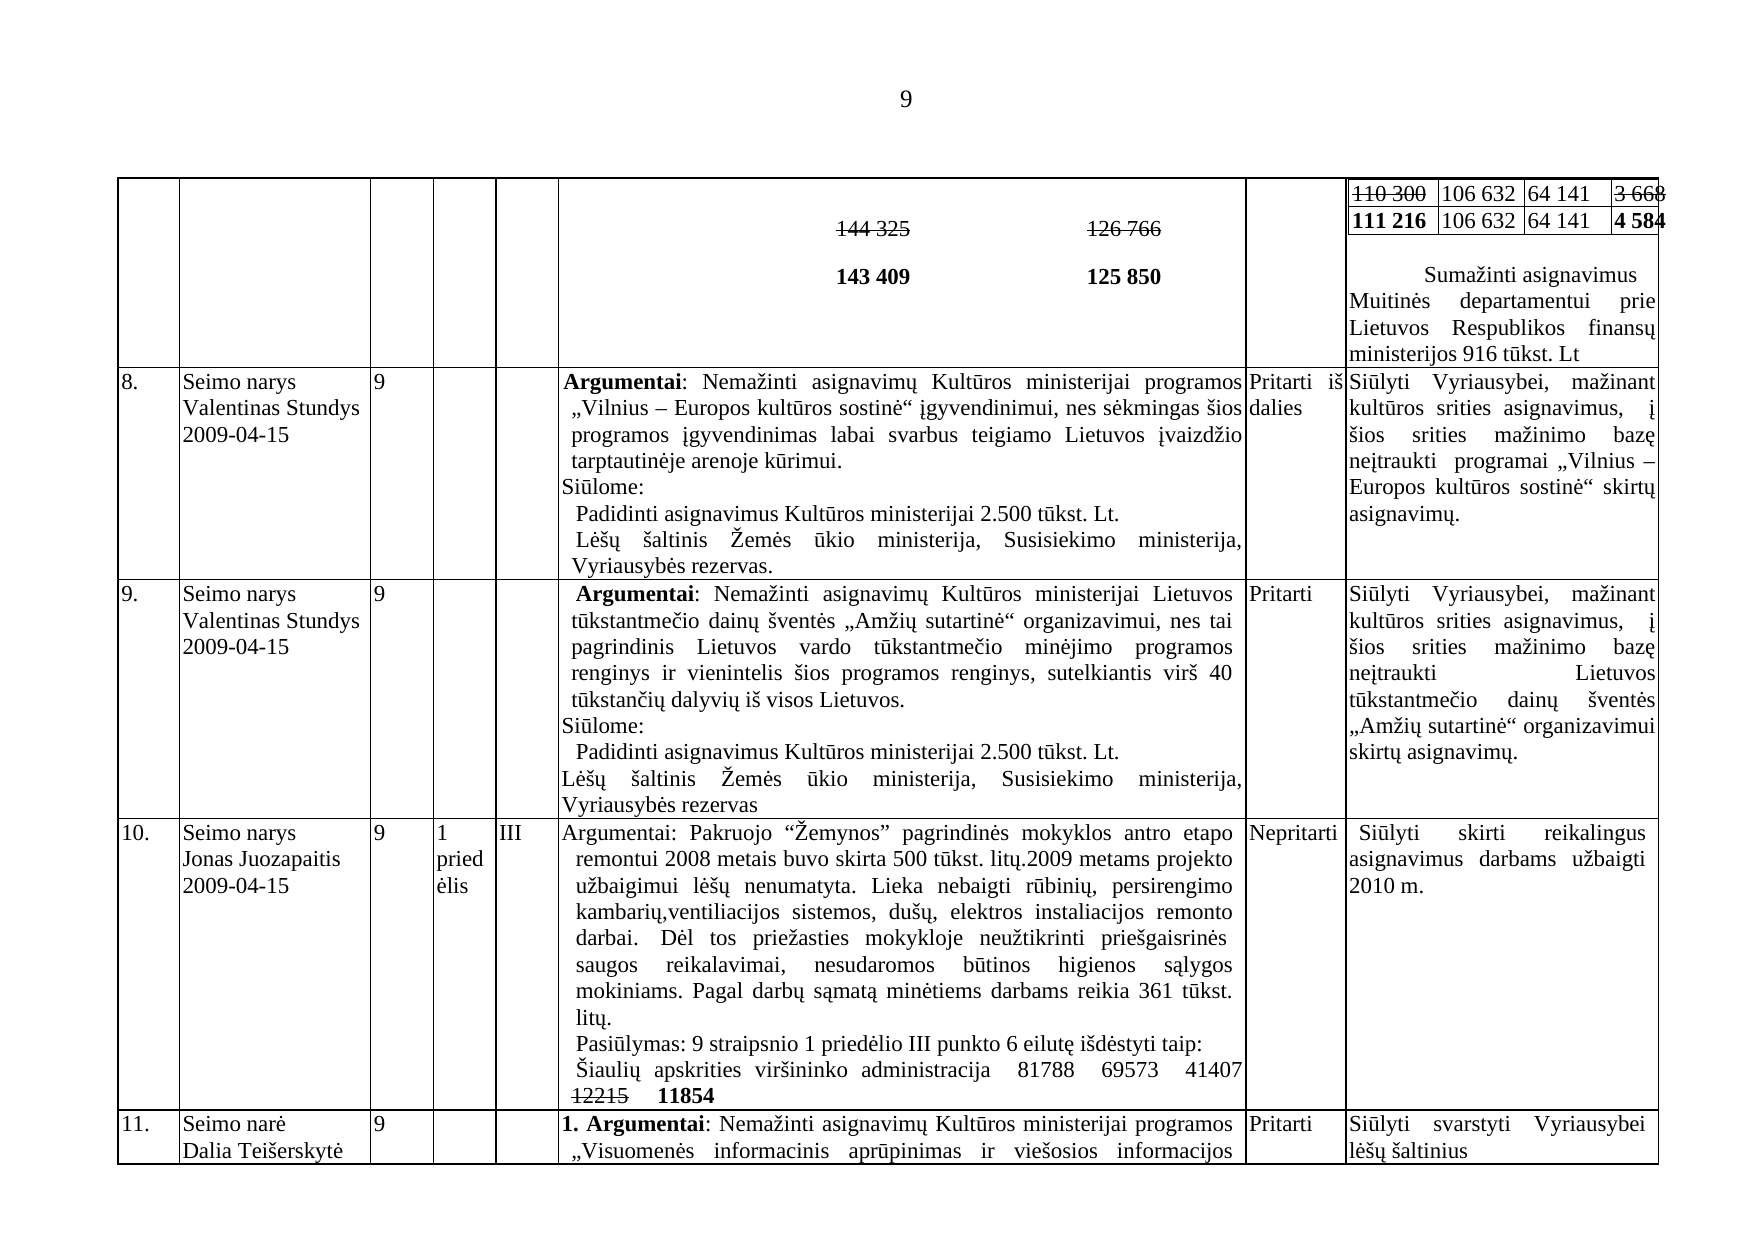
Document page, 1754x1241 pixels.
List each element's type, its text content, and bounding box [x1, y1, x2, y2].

table_cell [180, 179, 370, 366]
table_cell [497, 1111, 558, 1163]
table_cell Argumentai: Pakruojo “Žemynos” pagrindinės mokyklos antro etapo remontui 2008 metais buvo skirta 500 tūkst. litų.2009 metams projekto užbaigimui lėšų nenumatyta. Lieka nebaigti rūbinių, persirengimo kambarių,ventiliacijos sistemos, dušų, elektros instaliacijos remonto darbai. Dėl tos priežasties mokykloje neužtikrinti priešgaisrinės saugos reikalavimai, nesudaromos būtinos higienos sąlygos mokiniams. Pagal darbų sąmatą minėtiems darbams reikia 361 tūkst. litų. Pasiūlymas: 9 straipsnio 1 priedėlio III punkto 6 eilutę išdėstyti taip: Šiaulių apskrities viršininko administracija 81788 69573 41407 12215 11854 [559, 819, 1245, 1109]
table_cell Seimo narys Valentinas Stundys 2009-04-15 [180, 580, 370, 817]
table_cell Pritarti iš dalies [1247, 368, 1345, 579]
table_cell Siūlyti Vyriausybei, mažinant kultūros srities asignavimus, į šios srities mažinimo bazę neįtraukti programai „Vilnius – Europos kultūros sostinė“ skirtų asignavimų. [1347, 368, 1658, 579]
table_cell [1247, 179, 1345, 366]
table_cell 106 632 [1439, 207, 1524, 233]
table_cell Siūlyti svarstyti Vyriausybei lėšų šaltinius [1347, 1111, 1658, 1163]
table_cell Nepritarti [1247, 819, 1345, 1109]
table_cell 4 584 [1612, 207, 1658, 233]
table_cell 1. Argumentai: Nemažinti asignavimų Kultūros ministerijai programos „Visuomenės informacinis aprūpinimas ir viešosios informacijos [559, 1111, 1245, 1163]
table_cell Argumentai: Nemažinti asignavimų Kultūros ministerijai Lietuvos tūkstantmečio dainų šventės „Amžių sutartinė“ organizavimui, nes tai pagrindinis Lietuvos vardo tūkstantmečio minėjimo programos renginys ir vienintelis šios programos renginys, sutelkiantis virš 40 tūkstančių dalyvių iš visos Lietuvos. Siūlome: Padidinti asignavimus Kultūros ministerijai 2.500 tūkst. Lt. Lėšų šaltinis Žemės ūkio ministerija, Susisiekimo ministerija, Vyriausybės rezervas [559, 580, 1245, 817]
table_cell [497, 368, 558, 579]
table_cell 3 668 [1612, 180, 1658, 206]
table_cell Pritarti [1247, 1111, 1345, 1163]
table_cell 111 216 [1349, 207, 1438, 233]
table_cell 9. [119, 580, 179, 817]
table_cell 11. [119, 1111, 179, 1163]
table_cell 125 850 [910, 252, 1161, 299]
table_cell Didinti asignavimus Vilniaus apskrities viršininko administracijai iš viso ir asignavimus turtui įsigyti 916 tūkst. Lt Lavoriškių mokyklos priestato statybai ir pasiūlymą išdėstyti taip: Sumažinti asignavimus Muitinės departamentui prie Lietuvos Respublikos finansų ministerijos 916 tūkst. Lt [1347, 179, 1658, 366]
table_cell [371, 179, 433, 366]
table_cell [497, 179, 558, 366]
table_cell Siūlyti Vyriausybei, mažinant kultūros srities asignavimus, į šios srities mažinimo bazę neįtraukti Lietuvos tūkstantmečio dainų šventės „Amžių sutartinė“ organizavimui skirtų asignavimų. [1347, 580, 1658, 817]
table_cell 9 [371, 819, 433, 1109]
table_cell 9 [371, 368, 433, 579]
table_cell 1 priedėlis [434, 819, 495, 1109]
table_cell [497, 580, 558, 817]
table_header 126 766 [910, 205, 1161, 252]
table_header 144 325 [644, 205, 910, 252]
table_cell Siūlyti skirti reikalingus asignavimus darbams užbaigti 2010 m. [1347, 819, 1658, 1109]
table_cell 8. [119, 368, 179, 579]
table_cell [119, 179, 179, 366]
table_cell [559, 179, 1245, 366]
table_cell III [497, 819, 558, 1109]
table_cell Seimo narys Valentinas Stundys 2009-04-15 [180, 368, 370, 579]
table_cell 143 409 [644, 252, 910, 299]
table_cell 9 [371, 580, 433, 817]
table_cell 64 141 [1525, 180, 1611, 206]
table_cell [434, 179, 495, 366]
table_cell 10. [119, 819, 179, 1109]
table_cell 106 632 [1439, 180, 1524, 206]
table_cell Argumentai: Nemažinti asignavimų Kultūros ministerijai programos „Vilnius – Europos kultūros sostinė“ įgyvendinimui, nes sėkmingas šios programos įgyvendinimas labai svarbus teigiamo Lietuvos įvaizdžio tarptautinėje arenoje kūrimui. Siūlome: Padidinti asignavimus Kultūros ministerijai 2.500 tūkst. Lt. Lėšų šaltinis Žemės ūkio ministerija, Susisiekimo ministerija, Vyriausybės rezervas. [559, 368, 1245, 579]
table_cell [434, 368, 495, 579]
table_cell Pritarti [1247, 580, 1345, 817]
table_cell [434, 580, 495, 817]
table_cell Seimo narys Jonas Juozapaitis 2009-04-15 [180, 819, 370, 1109]
table_cell 64 141 [1525, 207, 1611, 233]
table_cell 110 300 [1349, 180, 1438, 206]
table_cell [434, 1111, 495, 1163]
table_cell Seimo narė Dalia Teišerskytė [180, 1111, 370, 1163]
table_cell 9 [371, 1111, 433, 1163]
